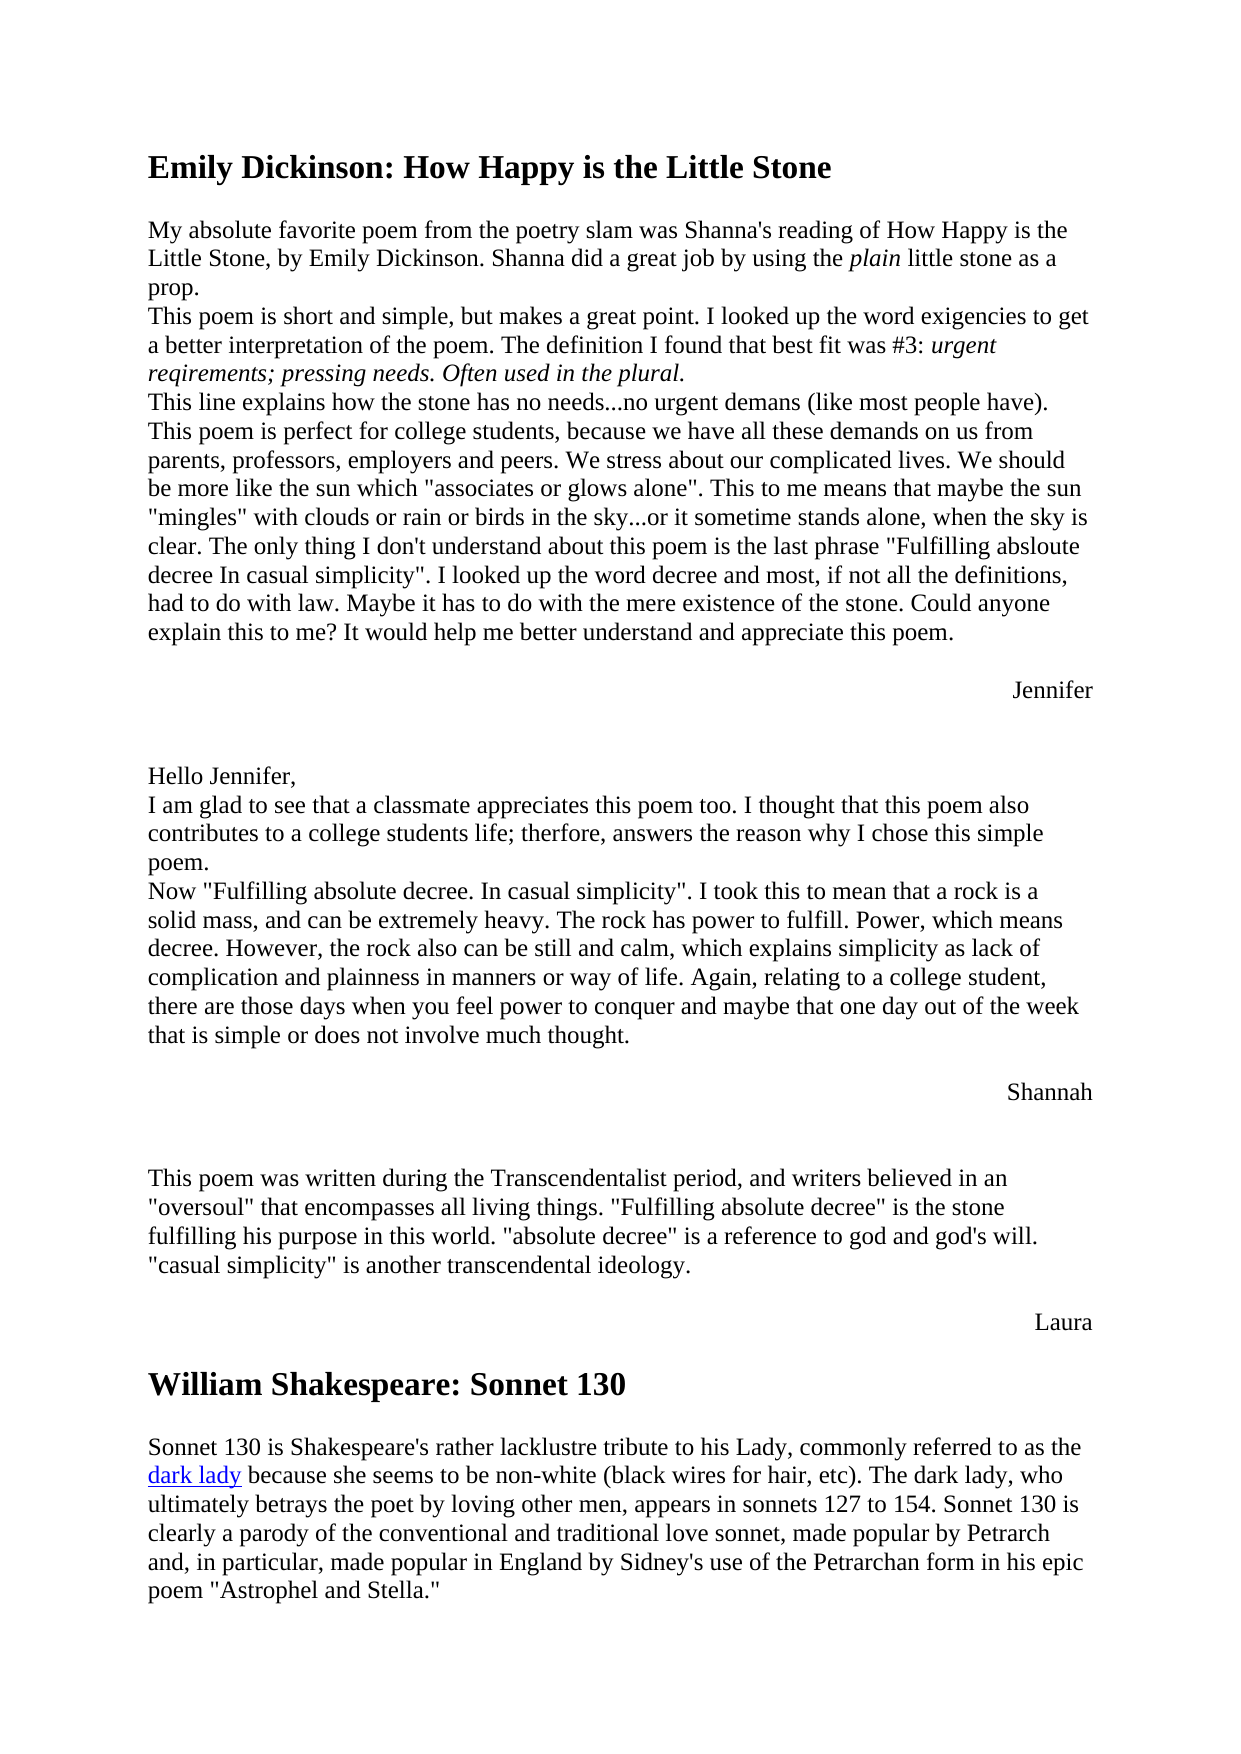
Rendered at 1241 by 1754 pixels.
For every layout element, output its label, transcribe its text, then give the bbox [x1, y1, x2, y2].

text Now "Fulfilling absolute decree. In casual simplicity". I took this to mean that a rock is a solid mass, and can be extremely heavy. The rock has power to fulfill. Power, which means decree. However, the rock also can be still and calm, which explains simplicity as lack of complication and plainness in manners or way of life. Again, relating to a college student, there are those days when you feel power to conquer and maybe that one day out of the week that is simple or does not involve much thought. [148, 876, 1093, 1048]
text This poem was written during the Transcendentalist period, and writers believed in an "oversoul" that encompasses all living things. "Fulfilling absolute decree" is the stone fulfilling his purpose in this world. "absolute decree" is a reference to god and god's will. "casual simplicity" is another transcendental ideology. [148, 1163, 1093, 1278]
text Shannah [148, 1077, 1093, 1106]
text I am glad to see that a classmate appreciates this poem too. I thought that this poem also contributes to a college students life; therfore, answers the reason why I chose this simple poem. [148, 790, 1093, 876]
text Laura [148, 1307, 1093, 1336]
text Jennifer [148, 675, 1093, 703]
text My absolute favorite poem from the poetry slam was Shanna's reading of How Happy is the Little Stone, by Emily Dickinson. Shanna did a great job by using the plain little stone as a prop. This poem is short and simple, but makes a great point. I looked up the word exigencies to get a better interpretation of the poem. The definition I found that best fit was #3: urgent reqirements; pressing needs. Often used in the plural. This line explains how the stone has no needs...no urgent demans (like most people have). This poem is perfect for college students, because we have all these demands on us from parents, professors, employers and peers. We stress about our complicated lives. We should be more like the sun which "associates or glows alone". This to me means that maybe the sun "mingles" with clouds or rain or birds in the sky...or it sometime stands alone, when the sky is clear. The only thing I don't understand about this poem is the last phrase "Fulfilling absloute decree In casual simplicity". I looked up the word decree and most, if not all the definitions, had to do with law. Maybe it has to do with the mere existence of the stone. Could anyone explain this to me? It would help me better understand and appreciate this poem. [148, 215, 1093, 646]
text William Shakespeare: Sonnet 130 [148, 1365, 1093, 1403]
text Sonnet 130 is Shakespeare's rather lacklustre tribute to his Lady, commonly referred to as the dark lady because she seems to be non-white (black wires for hair, etc). The dark lady, who ultimately betrays the poet by loving other men, appears in sonnets 127 to 154. Sonnet 130 is clearly a parody of the conventional and traditional love sonnet, made popular by Petrarch and, in particular, made popular in England by Sidney's use of the Petrarchan form in his epic poem "Astrophel and Stella." [148, 1432, 1093, 1604]
text Hello Jennifer, [148, 761, 1093, 790]
text Emily Dickinson: How Happy is the Little Stone [148, 148, 1093, 186]
